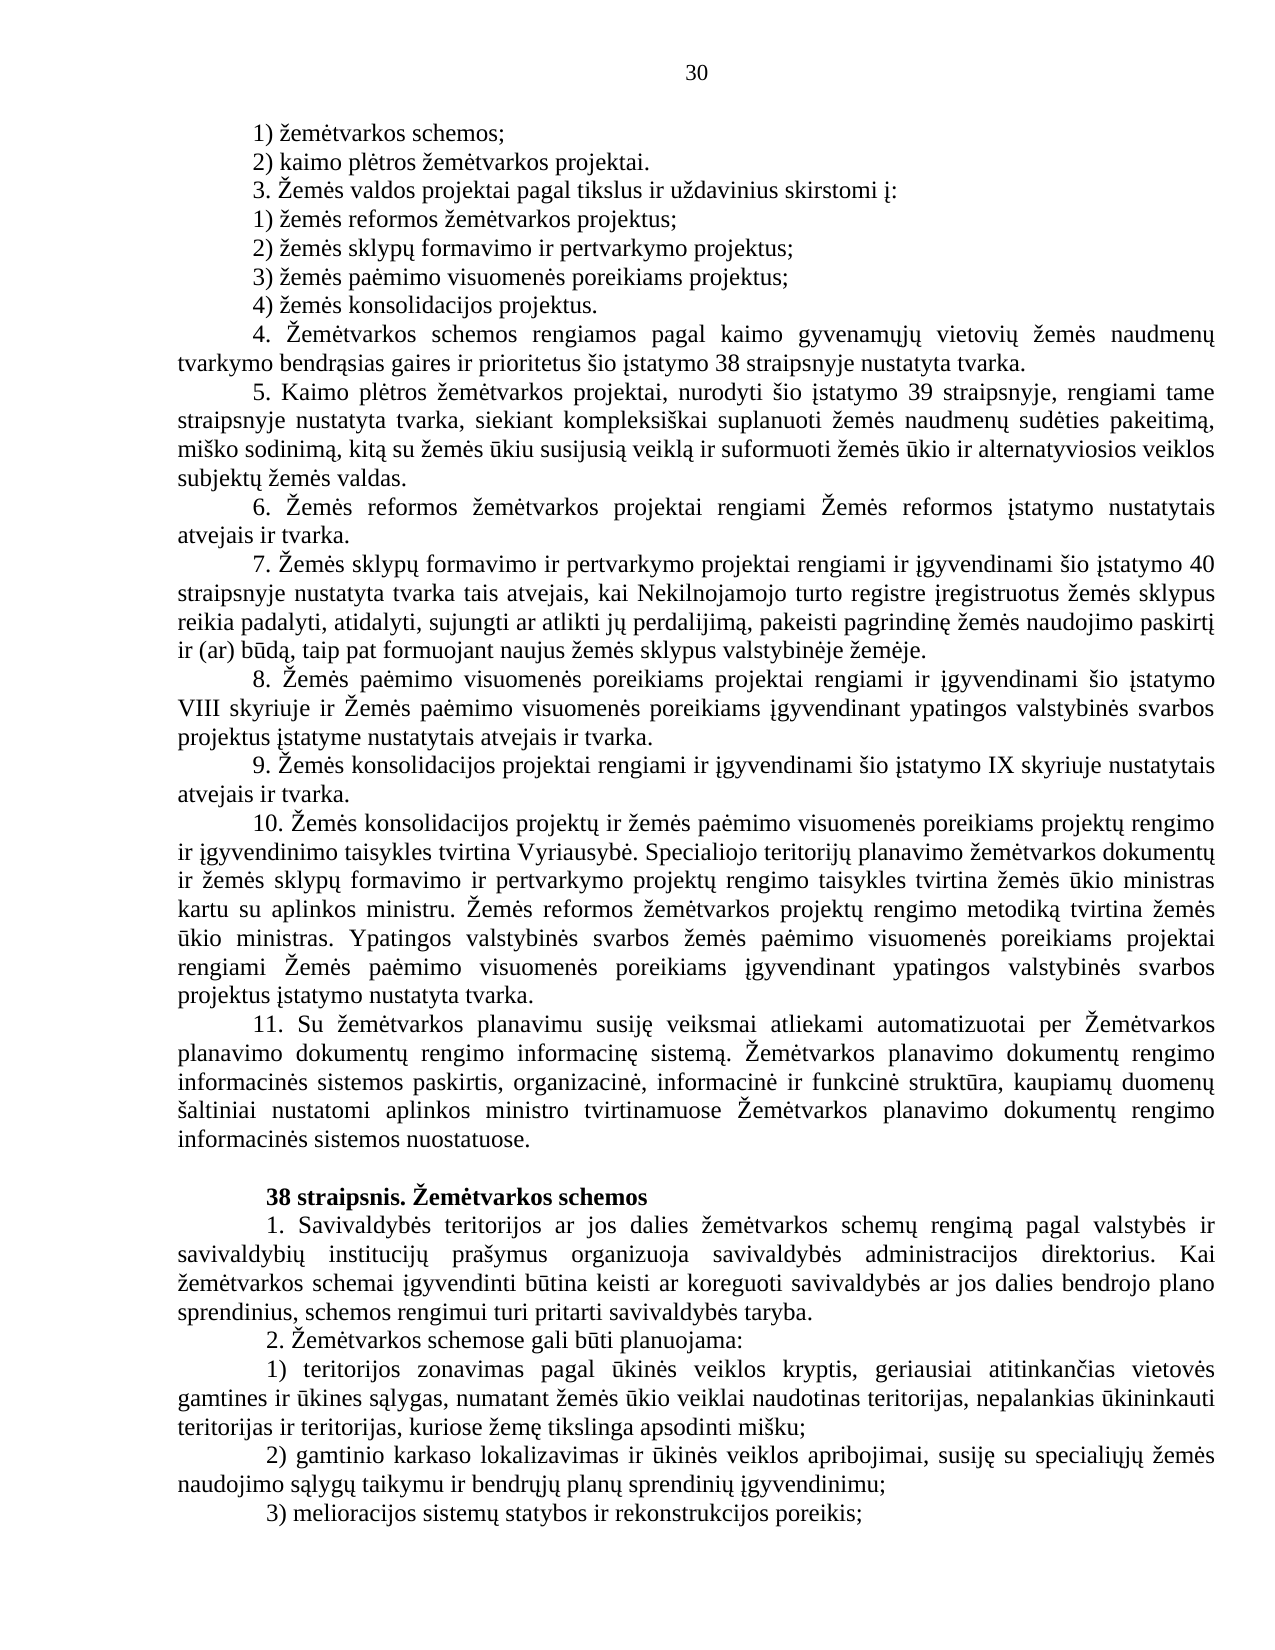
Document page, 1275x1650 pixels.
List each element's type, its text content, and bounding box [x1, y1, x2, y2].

text 11. Su žemėtvarkos planavimu susiję veiksmai atliekami automatizuotai per Žemėtvarkos planavimo dokumentų rengimo informacinę sistemą. Žemėtvarkos planavimo dokumentų rengimo informacinės sistemos paskirtis, organizacinė, informacinė ir funkcinė struktūra, kaupiamų duomenų šaltiniai nustatomi aplinkos ministro tvirtinamuose Žemėtvarkos planavimo dokumentų rengimo informacinės sistemos nuostatuose. [177, 1009, 1216, 1153]
text 1) teritorijos zonavimas pagal ūkinės veiklos kryptis, geriausiai atitinkančias vietovės gamtines ir ūkines sąlygas, numatant žemės ūkio veiklai naudotinas teritorijas, nepalankias ūkininkauti teritorijas ir teritorijas, kuriose žemę tikslinga apsodinti mišku; [177, 1354, 1216, 1441]
text 1) žemės reformos žemėtvarkos projektus; [177, 204, 1216, 233]
text 8. Žemės paėmimo visuomenės poreikiams projektai rengiami ir įgyvendinami šio įstatymo VIII skyriuje ir Žemės paėmimo visuomenės poreikiams įgyvendinant ypatingos valstybinės svarbos projektus įstatyme nustatytais atvejais ir tvarka. [177, 664, 1216, 751]
text 1) žemėtvarkos schemos; [177, 118, 1216, 147]
text 9. Žemės konsolidacijos projektai rengiami ir įgyvendinami šio įstatymo IX skyriuje nustatytais atvejais ir tvarka. [177, 751, 1216, 808]
text 1. Savivaldybės teritorijos ar jos dalies žemėtvarkos schemų rengimą pagal valstybės ir savivaldybių institucijų prašymus organizuoja savivaldybės administracijos direktorius. Kai žemėtvarkos schemai įgyvendinti būtina keisti ar koreguoti savivaldybės ar jos dalies bendrojo plano sprendinius, schemos rengimui turi pritarti savivaldybės taryba. [177, 1211, 1216, 1326]
text 3) melioracijos sistemų statybos ir rekonstrukcijos poreikis; [177, 1498, 1216, 1527]
text 2) gamtinio karkaso lokalizavimas ir ūkinės veiklos apribojimai, susiję su specialiųjų žemės naudojimo sąlygų taikymu ir bendrųjų planų sprendinių įgyvendinimu; [177, 1441, 1216, 1498]
text 10. Žemės konsolidacijos projektų ir žemės paėmimo visuomenės poreikiams projektų rengimo ir įgyvendinimo taisykles tvirtina Vyriausybė. Specialiojo teritorijų planavimo žemėtvarkos dokumentų ir žemės sklypų formavimo ir pertvarkymo projektų rengimo taisykles tvirtina žemės ūkio ministras kartu su aplinkos ministru. Žemės reformos žemėtvarkos projektų rengimo metodiką tvirtina žemės ūkio ministras. Ypatingos valstybinės svarbos žemės paėmimo visuomenės poreikiams projektai rengiami Žemės paėmimo visuomenės poreikiams įgyvendinant ypatingos valstybinės svarbos projektus įstatymo nustatyta tvarka. [177, 808, 1216, 1009]
text 4. Žemėtvarkos schemos rengiamos pagal kaimo gyvenamųjų vietovių žemės naudmenų tvarkymo bendrąsias gaires ir prioritetus šio įstatymo 38 straipsnyje nustatyta tvarka. [177, 319, 1216, 377]
text 2) kaimo plėtros žemėtvarkos projektai. [177, 147, 1216, 176]
text 2) žemės sklypų formavimo ir pertvarkymo projektus; [177, 233, 1216, 262]
text 7. Žemės sklypų formavimo ir pertvarkymo projektai rengiami ir įgyvendinami šio įstatymo 40 straipsnyje nustatyta tvarka tais atvejais, kai Nekilnojamojo turto registre įregistruotus žemės sklypus reikia padalyti, atidalyti, sujungti ar atlikti jų perdalijimą, pakeisti pagrindinę žemės naudojimo paskirtį ir (ar) būdą, taip pat formuojant naujus žemės sklypus valstybinėje žemėje. [177, 549, 1216, 664]
text 3. Žemės valdos projektai pagal tikslus ir uždavinius skirstomi į: [177, 176, 1216, 204]
text 5. Kaimo plėtros žemėtvarkos projektai, nurodyti šio įstatymo 39 straipsnyje, rengiami tame straipsnyje nustatyta tvarka, siekiant kompleksiškai suplanuoti žemės naudmenų sudėties pakeitimą, miško sodinimą, kitą su žemės ūkiu susijusią veiklą ir suformuoti žemės ūkio ir alternatyviosios veiklos subjektų žemės valdas. [177, 377, 1216, 492]
text 3) žemės paėmimo visuomenės poreikiams projektus; [177, 262, 1216, 291]
text 4) žemės konsolidacijos projektus. [177, 291, 1216, 319]
text 6. Žemės reformos žemėtvarkos projektai rengiami Žemės reformos įstatymo nustatytais atvejais ir tvarka. [177, 492, 1216, 549]
text 2. Žemėtvarkos schemose gali būti planuojama: [177, 1326, 1216, 1354]
text 38 straipsnis. Žemėtvarkos schemos [177, 1182, 1216, 1211]
